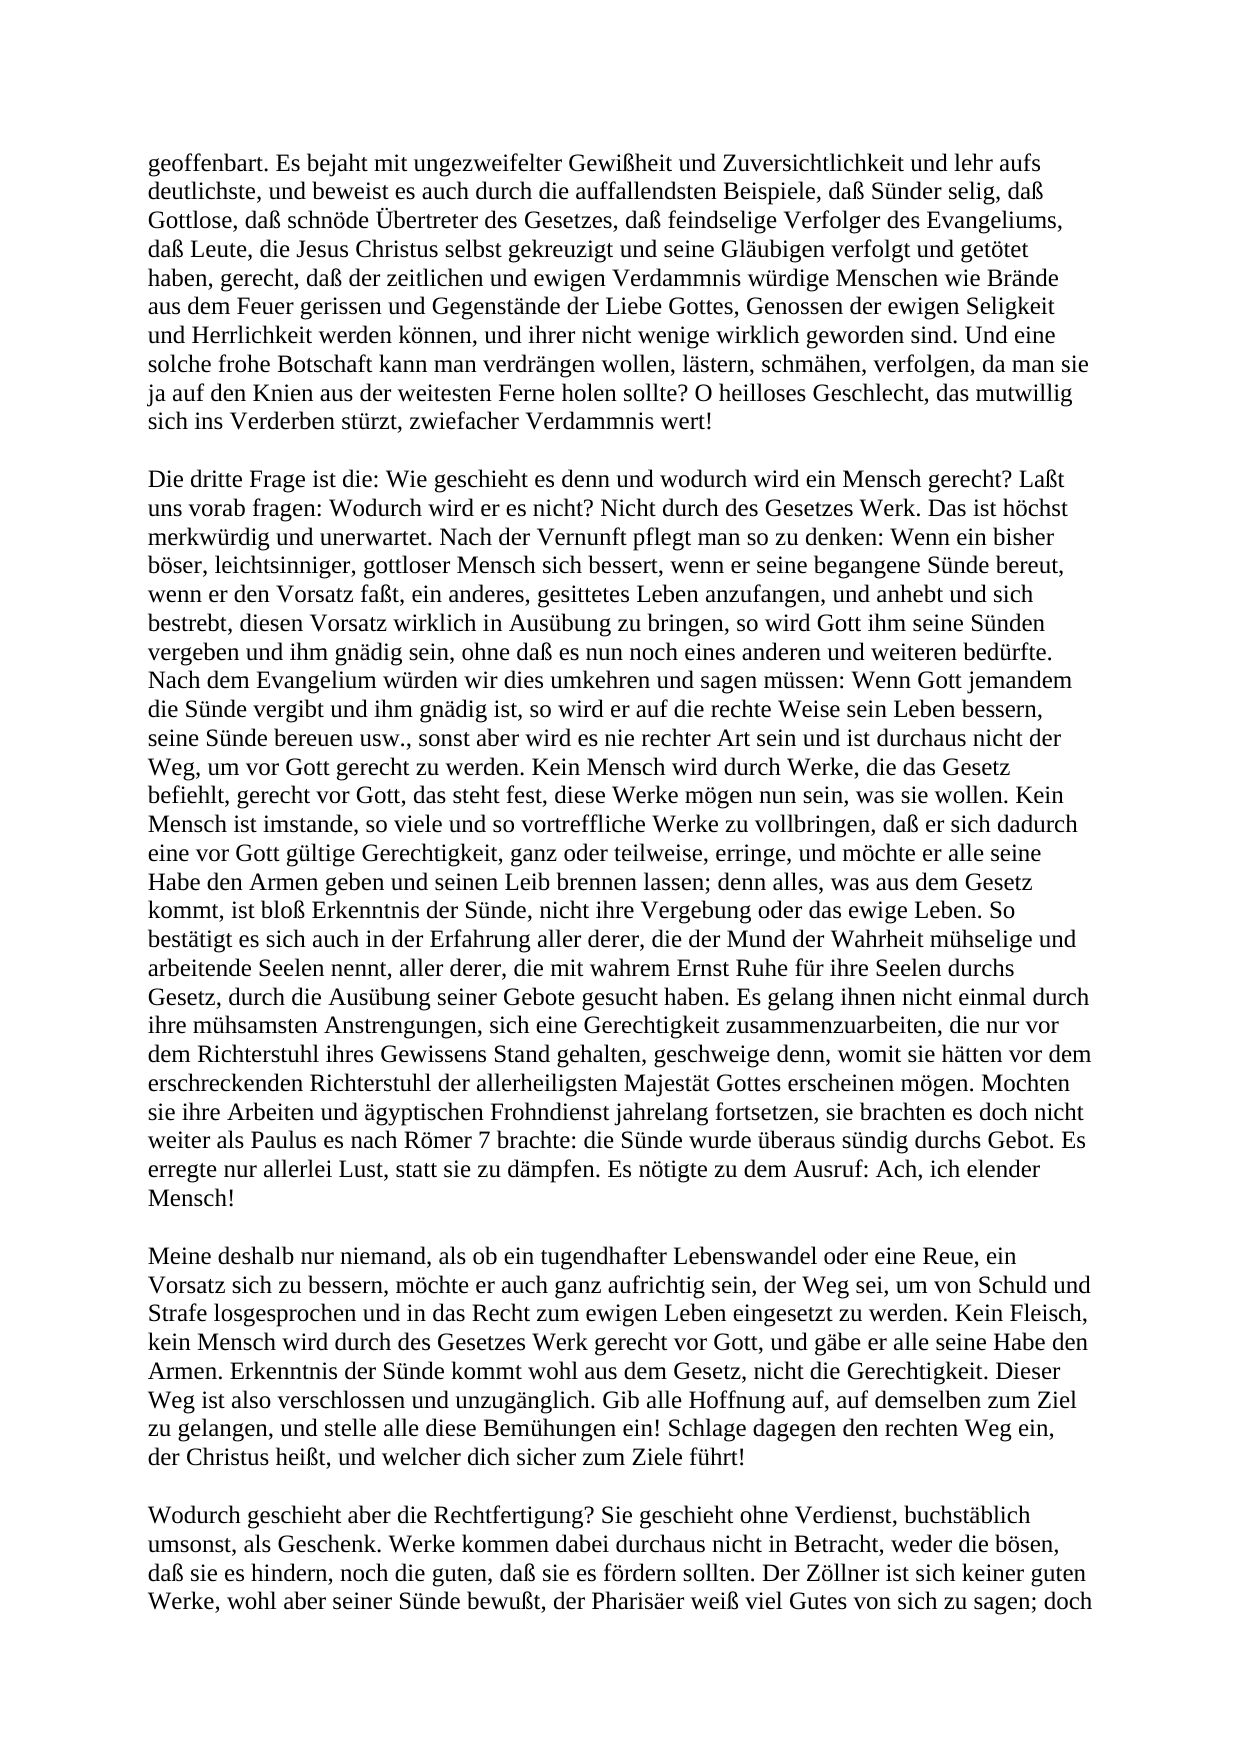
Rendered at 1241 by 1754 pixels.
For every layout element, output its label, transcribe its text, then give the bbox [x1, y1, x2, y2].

text Wodurch geschieht aber die Rechtfertigung? Sie geschieht ohne Verdienst, buchstäblich umsonst, als Geschenk. Werke kommen dabei durchaus nicht in Betracht, weder die bösen, daß sie es hindern, noch die guten, daß sie es fördern sollten. Der Zöllner ist sich keiner guten Werke, wohl aber seiner Sünde bewußt, der Pharisäer weiß viel Gutes von sich zu sagen; doch [148, 1500, 1093, 1615]
text geoffenbart. Es bejaht mit ungezweifelter Gewißheit und Zuversichtlichkeit und lehr aufs deutlichste, und beweist es auch durch die auffallendsten Beispiele, daß Sünder selig, daß Gottlose, daß schnöde Übertreter des Gesetzes, daß feindselige Verfolger des Evangeliums, daß Leute, die Jesus Christus selbst gekreuzigt und seine Gläubigen verfolgt und getötet haben, gerecht, daß der zeitlichen und ewigen Verdammnis würdige Menschen wie Brände aus dem Feuer gerissen und Gegenstände der Liebe Gottes, Genossen der ewigen Seligkeit und Herrlichkeit werden können, und ihrer nicht wenige wirklich geworden sind. Und eine solche frohe Botschaft kann man verdrängen wollen, lästern, schmähen, verfolgen, da man sie ja auf den Knien aus der weitesten Ferne holen sollte? O heilloses Geschlecht, das mutwillig sich ins Verderben stürzt, zwiefacher Verdammnis wert! [148, 148, 1093, 435]
text Meine deshalb nur niemand, als ob ein tugendhafter Lebenswandel oder eine Reue, ein Vorsatz sich zu bessern, möchte er auch ganz aufrichtig sein, der Weg sei, um von Schuld und Strafe losgesprochen und in das Recht zum ewigen Leben eingesetzt zu werden. Kein Fleisch, kein Mensch wird durch des Gesetzes Werk gerecht vor Gott, und gäbe er alle seine Habe den Armen. Erkenntnis der Sünde kommt wohl aus dem Gesetz, nicht die Gerechtigkeit. Dieser Weg ist also verschlossen und unzugänglich. Gib alle Hoffnung auf, auf demselben zum Ziel zu gelangen, und stelle alle diese Bemühungen ein! Schlage dagegen den rechten Weg ein, der Christus heißt, und welcher dich sicher zum Ziele führt! [148, 1241, 1093, 1471]
text Die dritte Frage ist die: Wie geschieht es denn und wodurch wird ein Mensch gerecht? Laßt uns vorab fragen: Wodurch wird er es nicht? Nicht durch des Gesetzes Werk. Das ist höchst merkwürdig und unerwartet. Nach der Vernunft pflegt man so zu denken: Wenn ein bisher böser, leichtsinniger, gottloser Mensch sich bessert, wenn er seine begangene Sünde bereut, wenn er den Vorsatz faßt, ein anderes, gesittetes Leben anzufangen, und anhebt und sich bestrebt, diesen Vorsatz wirklich in Ausübung zu bringen, so wird Gott ihm seine Sünden vergeben und ihm gnädig sein, ohne daß es nun noch eines anderen und weiteren bedürfte. Nach dem Evangelium würden wir dies umkehren und sagen müssen: Wenn Gott jemandem die Sünde vergibt und ihm gnädig ist, so wird er auf die rechte Weise sein Leben bessern, seine Sünde bereuen usw., sonst aber wird es nie rechter Art sein und ist durchaus nicht der Weg, um vor Gott gerecht zu werden. Kein Mensch wird durch Werke, die das Gesetz befiehlt, gerecht vor Gott, das steht fest, diese Werke mögen nun sein, was sie wollen. Kein Mensch ist imstande, so viele und so vortreffliche Werke zu vollbringen, daß er sich dadurch eine vor Gott gültige Gerechtigkeit, ganz oder teilweise, erringe, und möchte er alle seine Habe den Armen geben und seinen Leib brennen lassen; denn alles, was aus dem Gesetz kommt, ist bloß Erkenntnis der Sünde, nicht ihre Vergebung oder das ewige Leben. So bestätigt es sich auch in der Erfahrung aller derer, die der Mund der Wahrheit mühselige und arbeitende Seelen nennt, aller derer, die mit wahrem Ernst Ruhe für ihre Seelen durchs Gesetz, durch die Ausübung seiner Gebote gesucht haben. Es gelang ihnen nicht einmal durch ihre mühsamsten Anstrengungen, sich eine Gerechtigkeit zusammenzuarbeiten, die nur vor dem Richterstuhl ihres Gewissens Stand gehalten, geschweige denn, womit sie hätten vor dem erschreckenden Richterstuhl der allerheiligsten Majestät Gottes erscheinen mögen. Mochten sie ihre Arbeiten und ägyptischen Frohndienst jahrelang fortsetzen, sie brachten es doch nicht weiter als Paulus es nach Römer 7 brachte: die Sünde wurde überaus sündig durchs Gebot. Es erregte nur allerlei Lust, statt sie zu dämpfen. Es nötigte zu dem Ausruf: Ach, ich elender Mensch! [148, 464, 1093, 1212]
